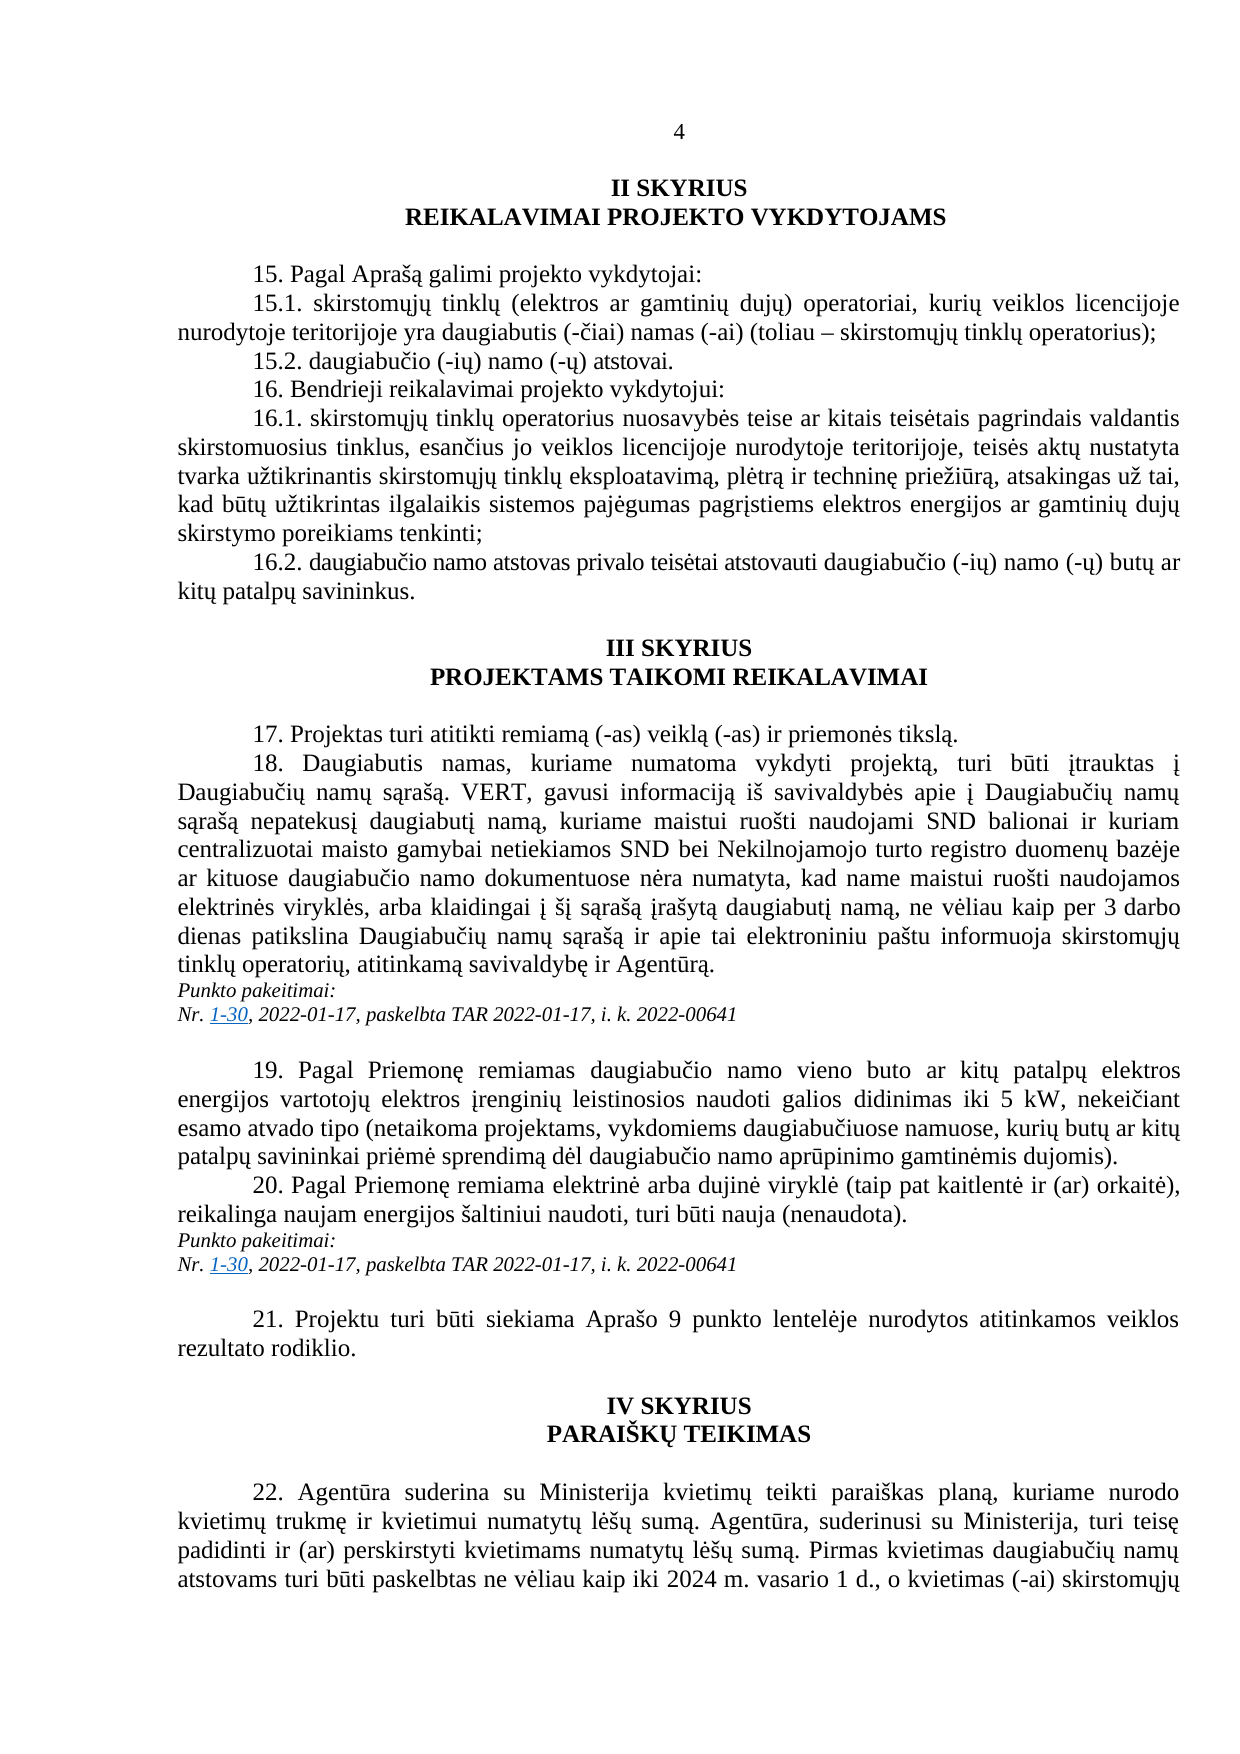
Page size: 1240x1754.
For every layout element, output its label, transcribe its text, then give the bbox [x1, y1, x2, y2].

text PARAIŠKŲ TEIKIMAS [177, 1419, 1181, 1448]
text 17. Projektas turi atitikti remiamą (-as) veiklą (-as) ir priemonės tikslą. [177, 719, 1181, 748]
text 16.1. skirstomųjų tinklų operatorius nuosavybės teise ar kitais teisėtais pagrindais valdantis skirstomuosius tinklus, esančius jo veiklos licencijoje nurodytoje teritorijoje, teisės aktų nustatyta tvarka užtikrinantis skirstomųjų tinklų eksploatavimą, plėtrą ir techninę priežiūrą, atsakingas už tai, kad būtų užtikrintas ilgalaikis sistemos pajėgumas pagrįstiems elektros energijos ar gamtinių dujų skirstymo poreikiams tenkinti; [177, 403, 1181, 547]
text 19. Pagal Priemonę remiamas daugiabučio namo vieno buto ar kitų patalpų elektros energijos vartotojų elektros įrenginių leistinosios naudoti galios didinimas iki 5 kW, nekeičiant esamo atvado tipo (netaikoma projektams, vykdomiems daugiabučiuose namuose, kurių butų ar kitų patalpų savininkai priėmė sprendimą dėl daugiabučio namo aprūpinimo gamtinėmis dujomis). [177, 1055, 1181, 1170]
text Punkto pakeitimai: [177, 1228, 1181, 1252]
text 22. Agentūra suderina su Ministerija kvietimų teikti paraiškas planą, kuriame nurodo kvietimų trukmę ir kvietimui numatytų lėšų sumą. Agentūra, suderinusi su Ministerija, turi teisę padidinti ir (ar) perskirstyti kvietimams numatytų lėšų sumą. Pirmas kvietimas daugiabučių namų atstovams turi būti paskelbtas ne vėliau kaip iki 2024 m. vasario 1 d., o kvietimas (-ai) skirstomųjų [177, 1477, 1181, 1594]
text 15. Pagal Aprašą galimi projekto vykdytojai: [177, 259, 1181, 288]
text 15.1. skirstomųjų tinklų (elektros ar gamtinių dujų) operatoriai, kurių veiklos licencijoje nurodytoje teritorijoje yra daugiabutis (-čiai) namas (-ai) (toliau – skirstomųjų tinklų operatorius); [177, 288, 1181, 346]
text 16.2. daugiabučio namo atstovas privalo teisėtai atstovauti daugiabučio (-ių) namo (-ų) butų ar kitų patalpų savininkus. [177, 547, 1181, 604]
text REIKALAVIMAI PROJEKTO VYKDYTOJAMS [177, 202, 1181, 231]
text 21. Projektu turi būti siekiama Aprašo 9 punkto lentelėje nurodytos atitinkamos veiklos rezultato rodiklio. [177, 1304, 1181, 1362]
text Punkto pakeitimai: [177, 978, 1181, 1002]
text II SKYRIUS [177, 173, 1181, 202]
text 18. Daugiabutis namas, kuriame numatoma vykdyti projektą, turi būti įtrauktas į Daugiabučių namų sąrašą. VERT, gavusi informaciją iš savivaldybės apie į Daugiabučių namų sąrašą nepatekusį daugiabutį namą, kuriame maistui ruošti naudojami SND balionai ir kuriam centralizuotai maisto gamybai netiekiamos SND bei Nekilnojamojo turto registro duomenų bazėje ar kituose daugiabučio namo dokumentuose nėra numatyta, kad name maistui ruošti naudojamos elektrinės viryklės, arba klaidingai į šį sąrašą įrašytą daugiabutį namą, ne vėliau kaip per 3 darbo dienas patikslina Daugiabučių namų sąrašą ir apie tai elektroniniu paštu informuoja skirstomųjų tinklų operatorių, atitinkamą savivaldybę ir Agentūrą. [177, 748, 1181, 978]
text IV SKYRIUS [177, 1391, 1181, 1419]
text 16. Bendrieji reikalavimai projekto vykdytojui: [177, 374, 1181, 403]
text III SKYRIUS [177, 633, 1181, 662]
text Nr. 1-30, 2022-01-17, paskelbta TAR 2022-01-17, i. k. 2022-00641 [177, 1002, 1181, 1026]
text 20. Pagal Priemonę remiama elektrinė arba dujinė viryklė (taip pat kaitlentė ir (ar) orkaitė), reikalinga naujam energijos šaltiniui naudoti, turi būti nauja (nenaudota). [177, 1170, 1181, 1228]
text 15.2. daugiabučio (-ių) namo (-ų) atstovai. [177, 346, 1181, 374]
text PROJEKTAMS TAIKOMI REIKALAVIMAI [177, 662, 1181, 691]
text Nr. 1-30, 2022-01-17, paskelbta TAR 2022-01-17, i. k. 2022-00641 [177, 1252, 1181, 1276]
